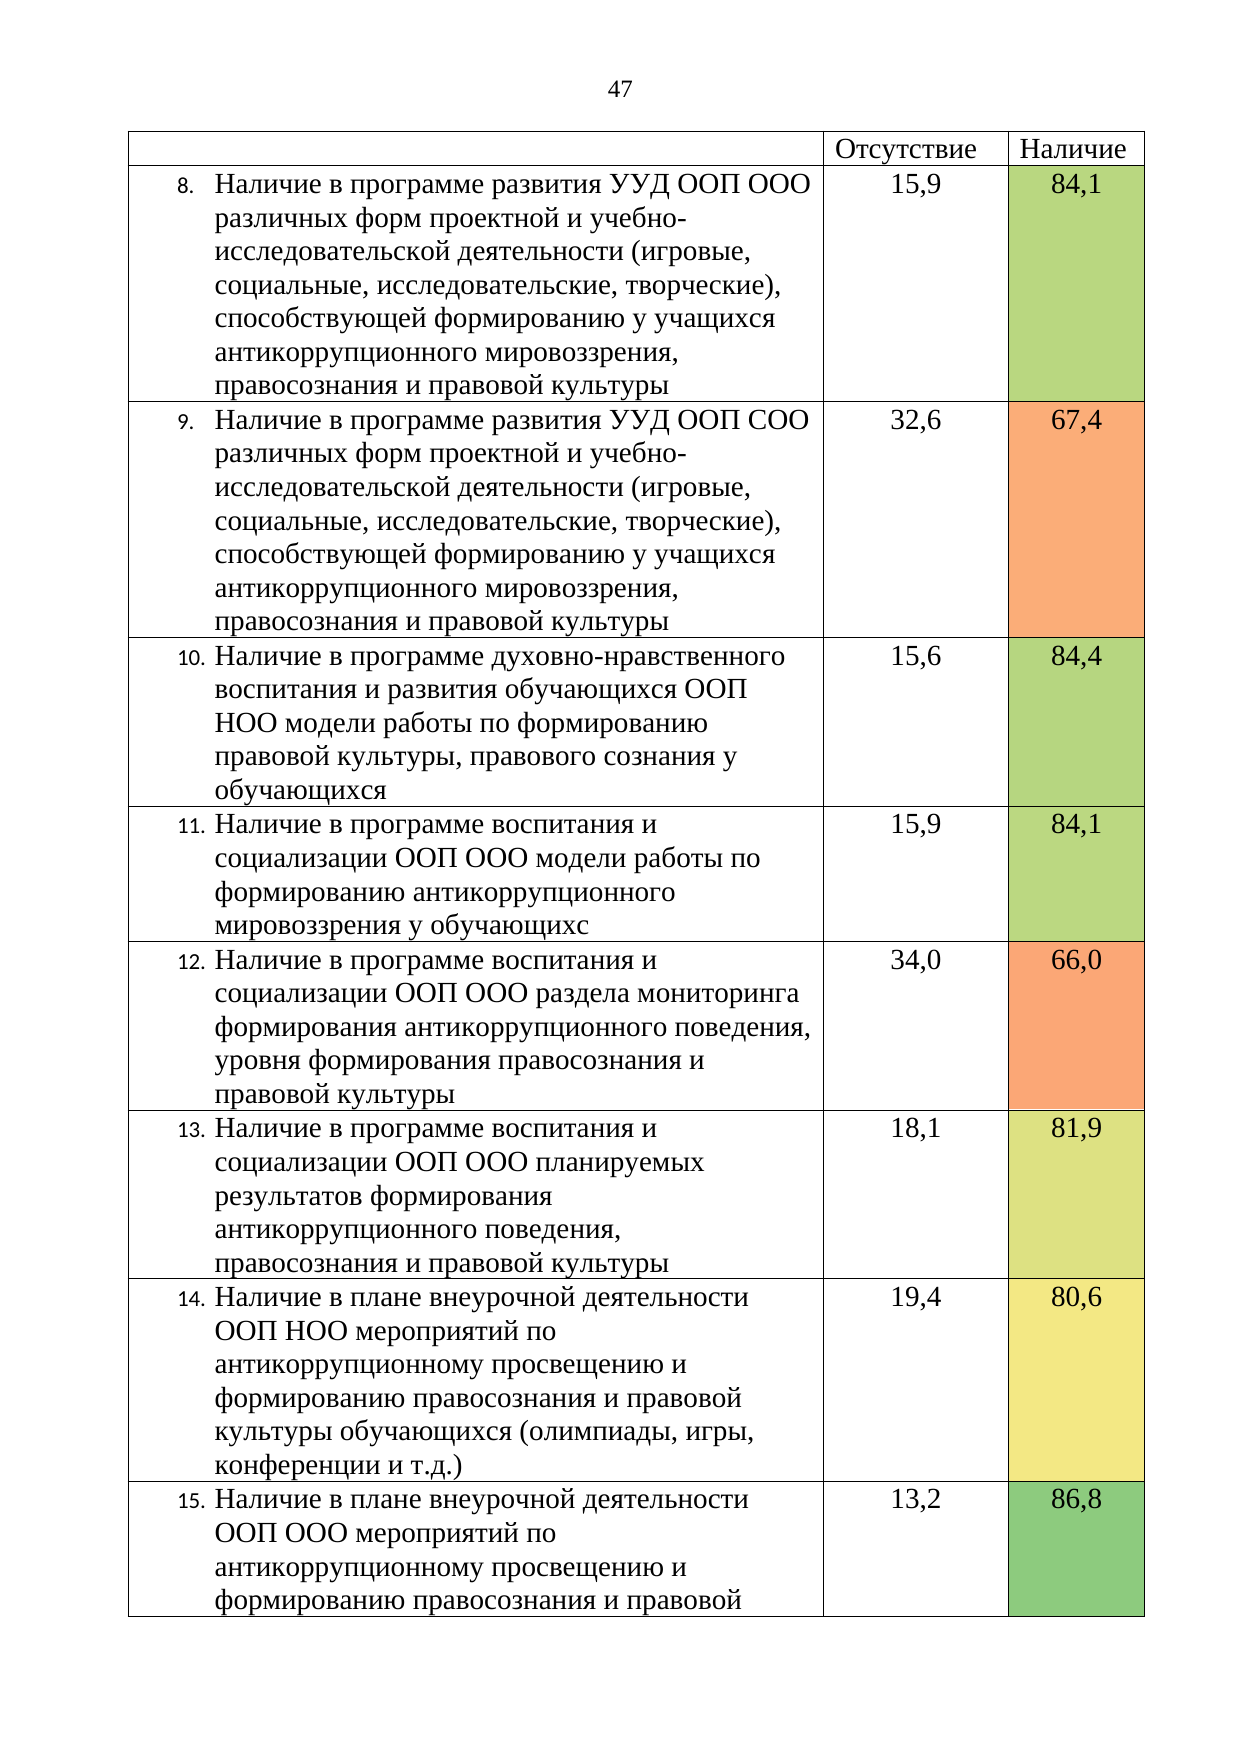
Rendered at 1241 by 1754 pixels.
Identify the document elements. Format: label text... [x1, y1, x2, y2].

table_cell Наличие в программе воспитания и социализации ООП ООО раздела мониторинга формирования антикоррупционного поведения, уровня формирования правосознания и правовой культуры [129, 942, 823, 1109]
table_cell 32,6 [824, 402, 1008, 637]
table_cell Наличие в плане внеурочной деятельности ООП ООО мероприятий по антикоррупционному просвещению и формированию правосознания и правовой [129, 1482, 823, 1616]
table_cell Наличие в программе воспитания и социализации ООП ООО модели работы по формированию антикоррупционного мировоззрения у обучающихс [129, 807, 823, 941]
table_cell 15,9 [824, 166, 1008, 401]
table_cell 81,9 [1009, 1111, 1144, 1278]
table_header Наличие [1009, 132, 1144, 165]
table_cell 19,4 [824, 1279, 1008, 1481]
table_cell 67,4 [1009, 402, 1144, 637]
table_cell 66,0 [1009, 942, 1144, 1109]
table_cell 18,1 [824, 1111, 1008, 1278]
table_header [129, 132, 823, 165]
table_cell Наличие в программе воспитания и социализации ООП ООО планируемых результатов формирования антикоррупционного поведения, правосознания и правовой культуры [129, 1111, 823, 1278]
table_cell 86,8 [1009, 1482, 1144, 1616]
table_cell 84,1 [1009, 166, 1144, 401]
table_cell Наличие в программе развития УУД ООП ООО различных форм проектной и учебно-исследовательской деятельности (игровые, социальные, исследовательские, творческие), способствующей формированию у учащихся антикоррупционного мировоззрения, правосознания и правовой культуры [129, 166, 823, 401]
table_cell 84,4 [1009, 638, 1144, 806]
table_cell Наличие в плане внеурочной деятельности ООП НОО мероприятий по антикоррупционному просвещению и формированию правосознания и правовой культуры обучающихся (олимпиады, игры, конференции и т.д.) [129, 1279, 823, 1481]
table_cell 15,6 [824, 638, 1008, 806]
table_cell 13,2 [824, 1482, 1008, 1616]
table_cell Наличие в программе духовно-нравственного воспитания и развития обучающихся ООП НОО модели работы по формированию правовой культуры, правового сознания у обучающихся [129, 638, 823, 806]
table_cell 34,0 [824, 942, 1008, 1109]
table_header Отсутствие [824, 132, 1008, 165]
table_cell 84,1 [1009, 807, 1144, 941]
table_cell Наличие в программе развития УУД ООП СОО различных форм проектной и учебно-исследовательской деятельности (игровые, социальные, исследовательские, творческие), способствующей формированию у учащихся антикоррупционного мировоззрения, правосознания и правовой культуры [129, 402, 823, 637]
table_cell 15,9 [824, 807, 1008, 941]
table_cell 80,6 [1009, 1279, 1144, 1481]
